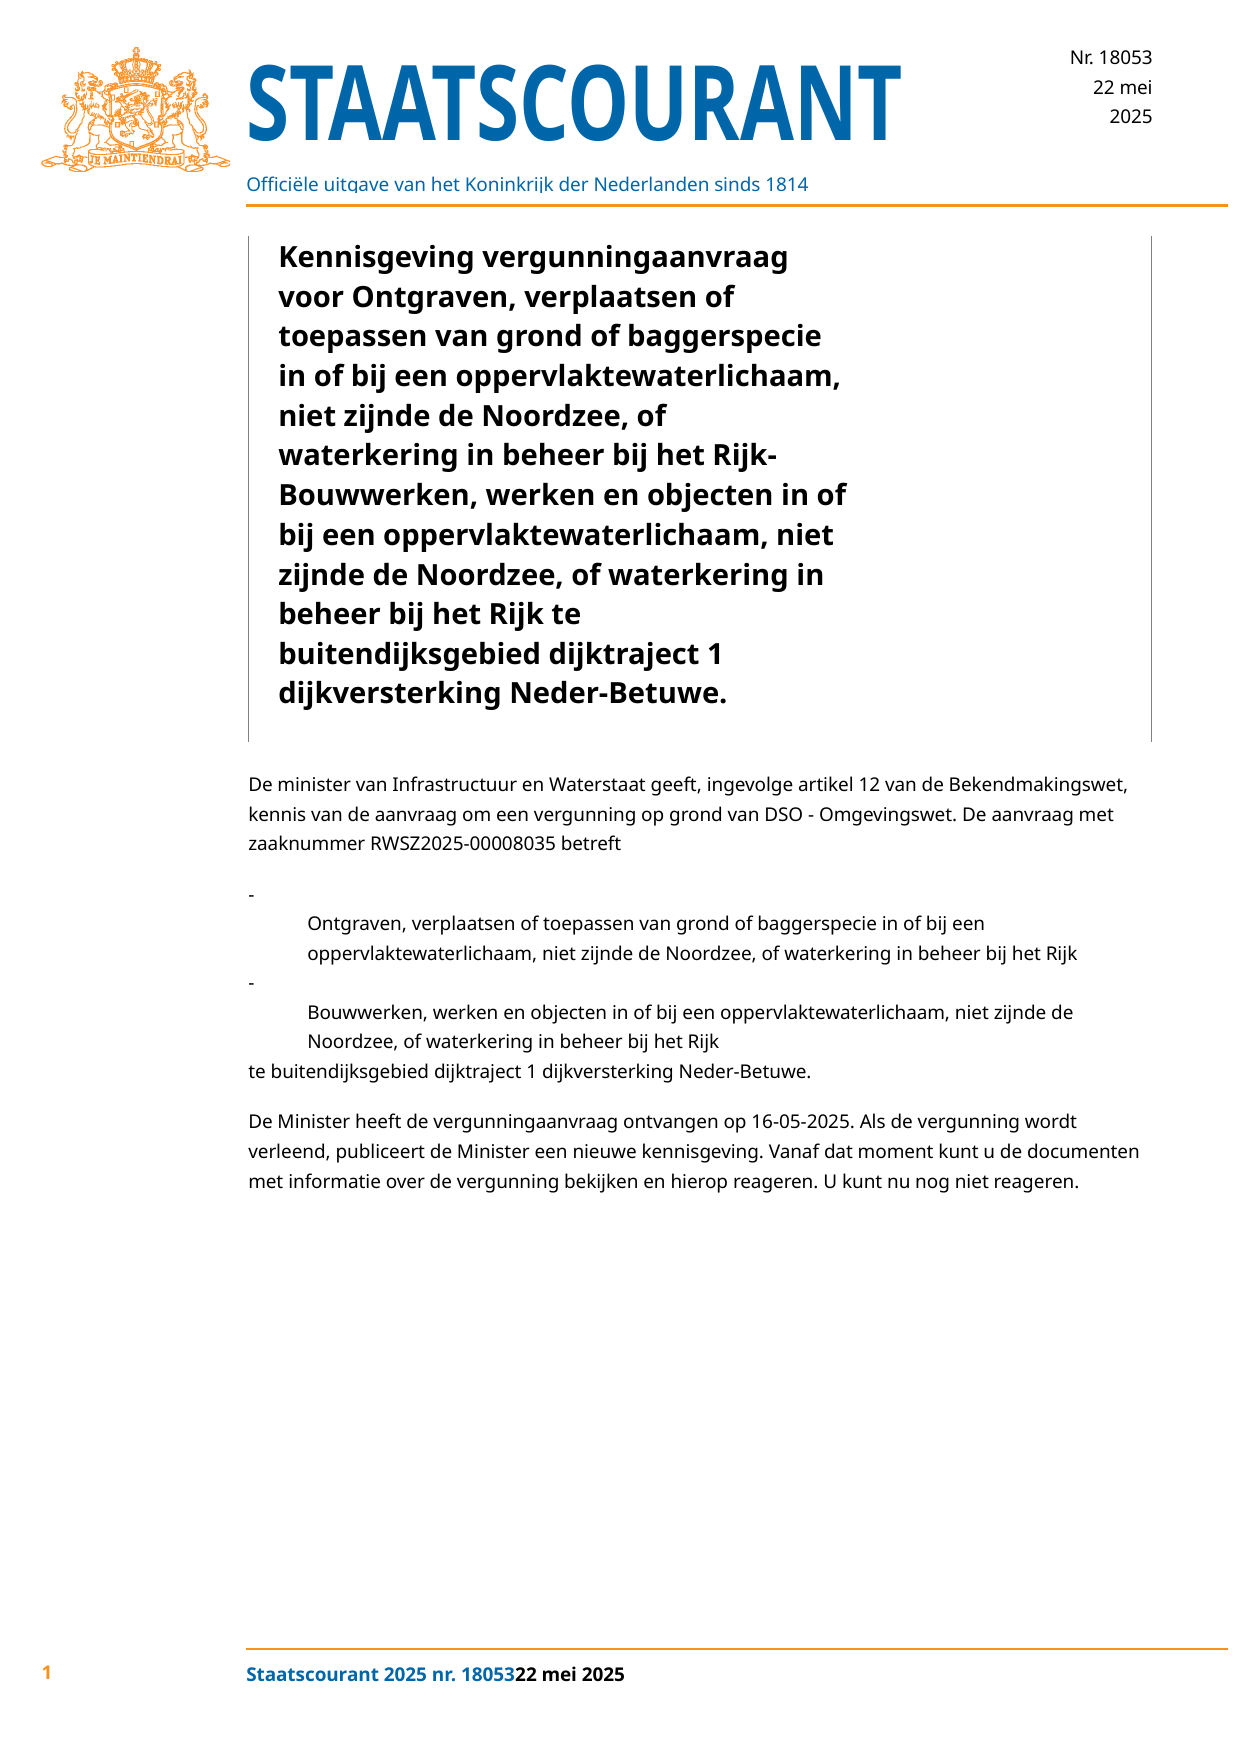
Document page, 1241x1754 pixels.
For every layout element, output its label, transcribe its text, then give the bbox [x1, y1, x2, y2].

picture [41, 47, 231, 172]
list Bouwwerken, werken en objecten in of bij een oppervlaktewaterlichaam, niet zijnde de Noordzee, of waterkering in beheer bij het Rijk [248, 999, 1152, 1054]
table_header [1090, 236, 1151, 413]
table_header [850, 236, 912, 413]
table_header [850, 414, 1151, 742]
text De minister van Infrastructuur en Waterstaat geeft, ingevolge artikel 12 van de Bekendmakingswet, kennis van de aanvraag om een vergunning op grond van DSO - Omgevingswet. De aanvraag met zaaknummer RWSZ2025-00008035 betreft [248, 771, 1152, 856]
text De Minister heeft de vergunningaanvraag ontvangen op 16-05-2025. Als de vergunning wordt verleend, publiceert de Minister een nieuwe kennisgeving. Vanaf dat moment kunt u de documenten met informatie over de vergunning bekijken en hierop reageren. U kunt nu nog niet reageren. [248, 1109, 1152, 1193]
picture [912, 236, 1090, 414]
list Ontgraven, verplaatsen of toepassen van grond of baggerspecie in of bij een oppervlaktewaterlichaam, niet zijnde de Noordzee, of waterkering in beheer bij het Rijk [248, 910, 1152, 966]
text te buitendijksgebied dijktraject 1 dijkversterking Neder-Betuwe. [248, 1058, 1152, 1084]
table_header Kennisgeving vergunningaanvraag voor Ontgraven, verplaatsen of toepassen van grond of baggerspecie in of bij een oppervlaktewaterlichaam, niet zijnde de Noordzee, of waterkering in beheer bij het Rijk-Bouwwerken, werken en objecten in of bij een oppervlaktewaterlichaam, niet zijnde de Noordzee, of waterkering in beheer bij het Rijk te buitendijksgebied dijktraject 1 dijkversterking Neder-Betuwe. [249, 236, 850, 742]
